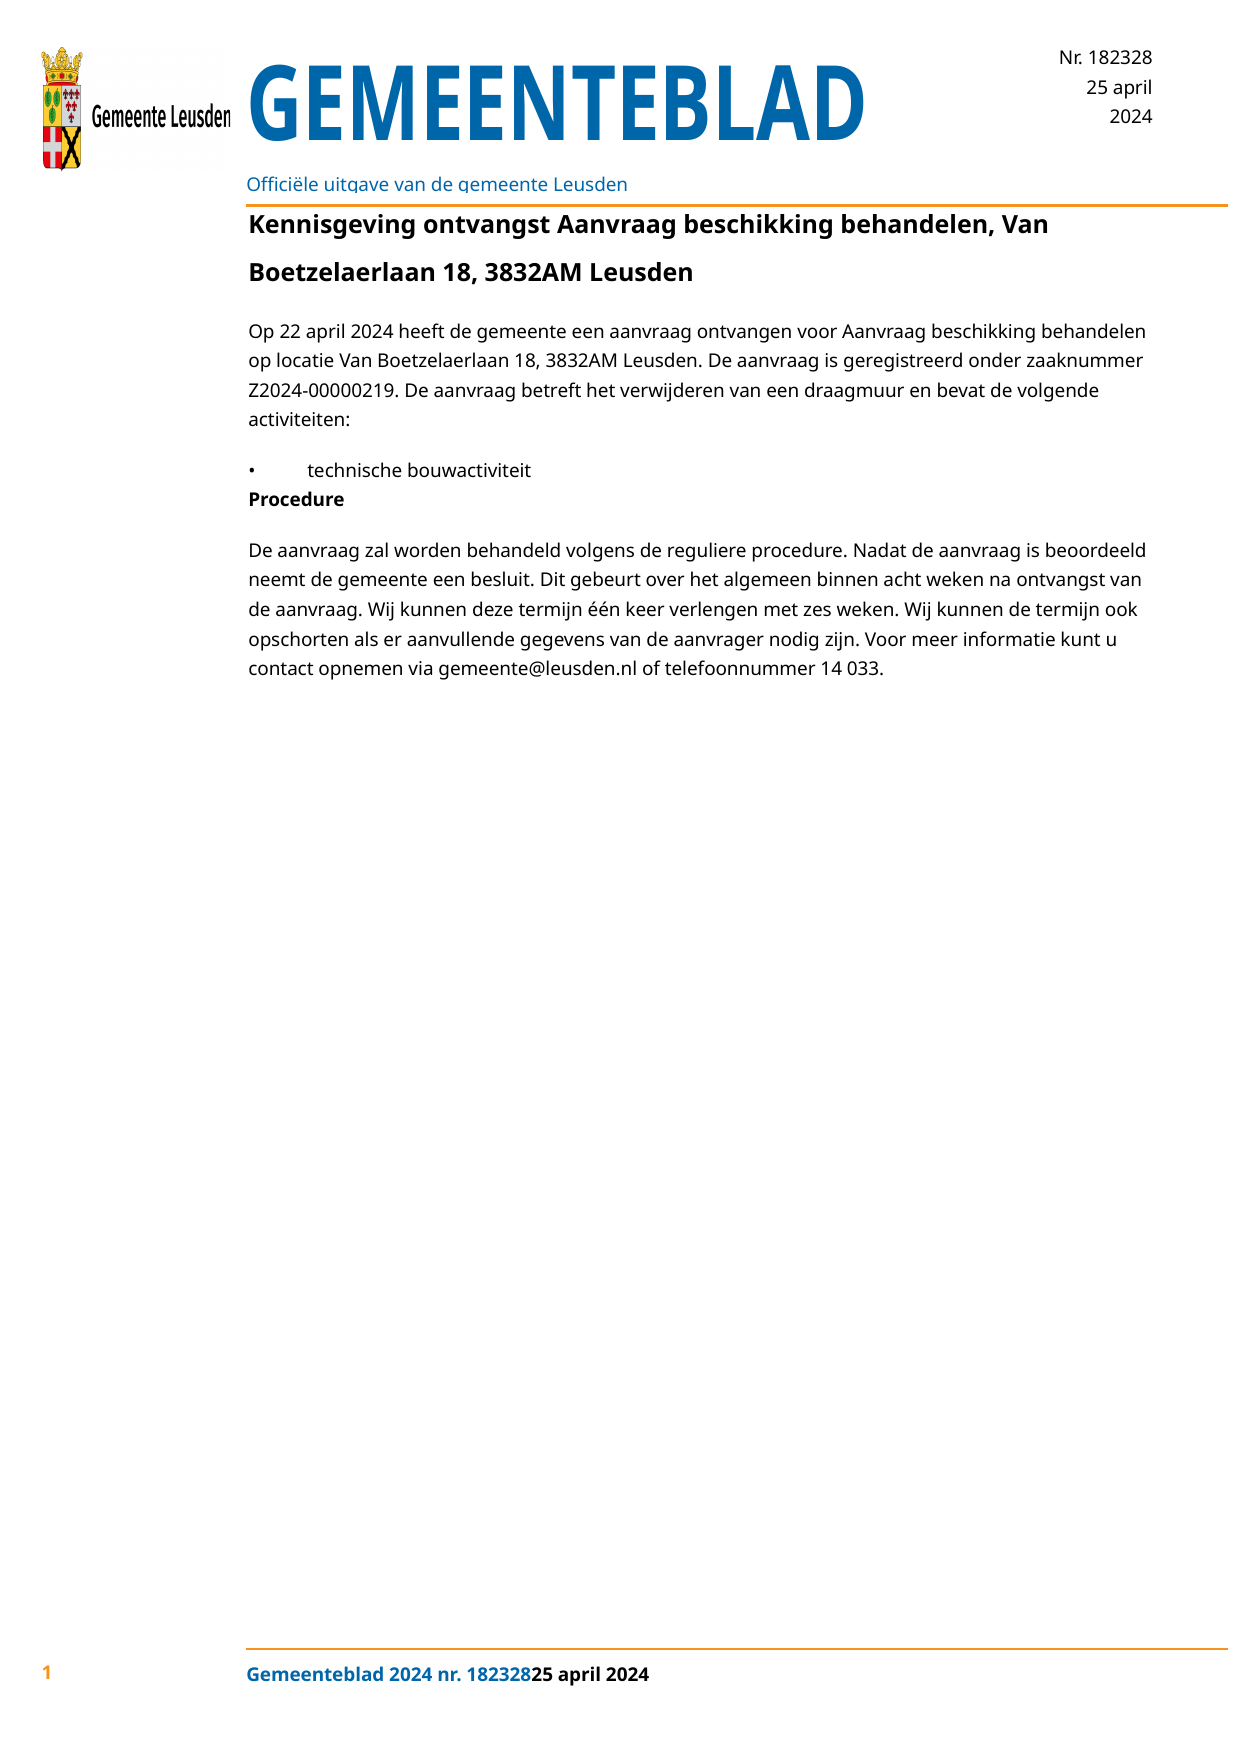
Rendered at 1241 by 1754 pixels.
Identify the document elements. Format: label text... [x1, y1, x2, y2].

text Procedure [248, 487, 1152, 512]
picture [41, 47, 231, 172]
text Kennisgeving ontvangst Aanvraag beschikking behandelen, Van Boetzelaerlaan 18, 3832AM Leusden [248, 207, 1152, 288]
list technische bouwactiviteit [248, 457, 1152, 483]
text De aanvraag zal worden behandeld volgens de reguliere procedure. Nadat de aanvraag is beoordeeld neemt de gemeente een besluit. Dit gebeurt over het algemeen binnen acht weken na ontvangst van de aanvraag. Wij kunnen deze termijn één keer verlengen met zes weken. Wij kunnen de termijn ook opschorten als er aanvullende gegevens van de aanvrager nodig zijn. Voor meer informatie kunt u contact opnemen via gemeente@leusden.nl of telefoonnummer 14 033. [248, 537, 1152, 681]
text Op 22 april 2024 heeft de gemeente een aanvraag ontvangen voor Aanvraag beschikking behandelen op locatie Van Boetzelaerlaan 18, 3832AM Leusden. De aanvraag is geregistreerd onder zaaknummer Z2024-00000219. De aanvraag betreft het verwijderen van een draagmuur en bevat de volgende activiteiten: [248, 318, 1152, 432]
